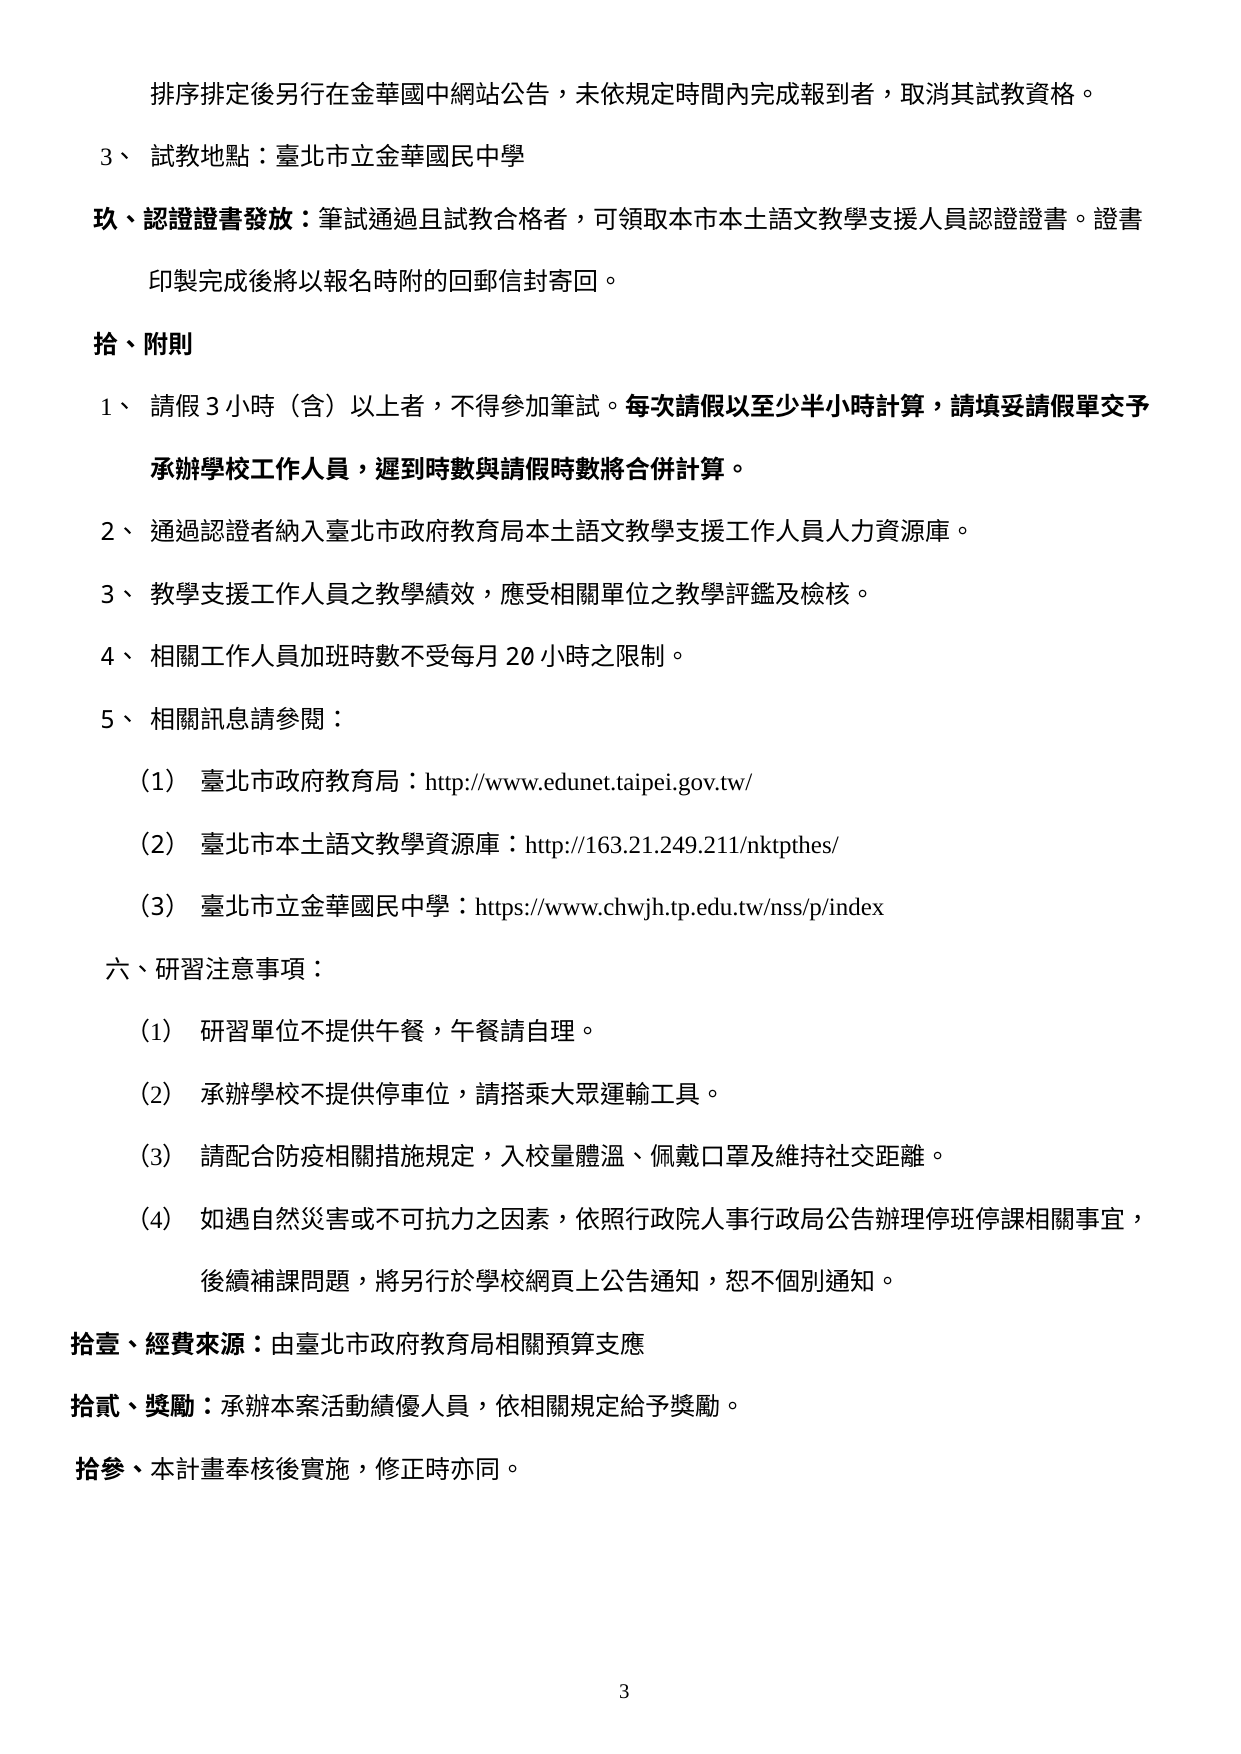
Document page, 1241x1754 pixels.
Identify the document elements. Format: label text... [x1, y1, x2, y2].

text 玖、認證證書發放：筆試通過且試教合格者，可領取本市本土語文教學支援人員認證證書。證書印製完成後將以報名時附的回郵信封寄回。 [93, 176, 1165, 301]
list 試教地點：臺北市立金華國民中學 [100, 113, 1165, 176]
text 拾壹、經費來源：由臺北市政府教育局相關預算支應 [71, 1301, 1165, 1363]
list 研習單位不提供午餐，午餐請自理。 [125, 988, 1165, 1051]
list 承辦學校不提供停車位，請搭乘大眾運輸工具。 [125, 1051, 1165, 1113]
list 相關訊息請參閱： [100, 676, 1165, 738]
list 排序排定後另行在金華國中網站公告，未依規定時間內完成報到者，取消其試教資格。 [100, 51, 1165, 113]
list 請假3小時（含）以上者，不得參加筆試。每次請假以至少半小時計算，請填妥請假單交予承辦學校工作人員，遲到時數與請假時數將合併計算。 [100, 363, 1165, 488]
text 拾、附則 [94, 301, 1165, 363]
list 臺北市立金華國民中學：https://www.chwjh.tp.edu.tw/nss/p/index [125, 863, 1165, 926]
list 如遇自然災害或不可抗力之因素，依照行政院人事行政局公告辦理停班停課相關事宜，後續補課問題，將另行於學校網頁上公告通知，恕不個別通知。 [125, 1176, 1165, 1301]
text 拾參、本計畫奉核後實施，修正時亦同。 [75, 1426, 1165, 1488]
list 請配合防疫相關措施規定，入校量體溫、佩戴口罩及維持社交距離。 [125, 1113, 1165, 1176]
list 相關工作人員加班時數不受每月20小時之限制。 [100, 613, 1165, 676]
list 教學支援工作人員之教學績效，應受相關單位之教學評鑑及檢核。 [100, 551, 1165, 613]
list 通過認證者納入臺北市政府教育局本土語文教學支援工作人員人力資源庫。 [100, 488, 1165, 551]
text 六、研習注意事項： [75, 926, 1165, 988]
list 臺北市本土語文教學資源庫：http://163.21.249.211/nktpthes/ [125, 801, 1165, 863]
list 臺北市政府教育局：http://www.edunet.taipei.gov.tw/ [125, 738, 1165, 801]
text 拾貳、獎勵：承辦本案活動績優人員，依相關規定給予獎勵。 [71, 1363, 1165, 1426]
